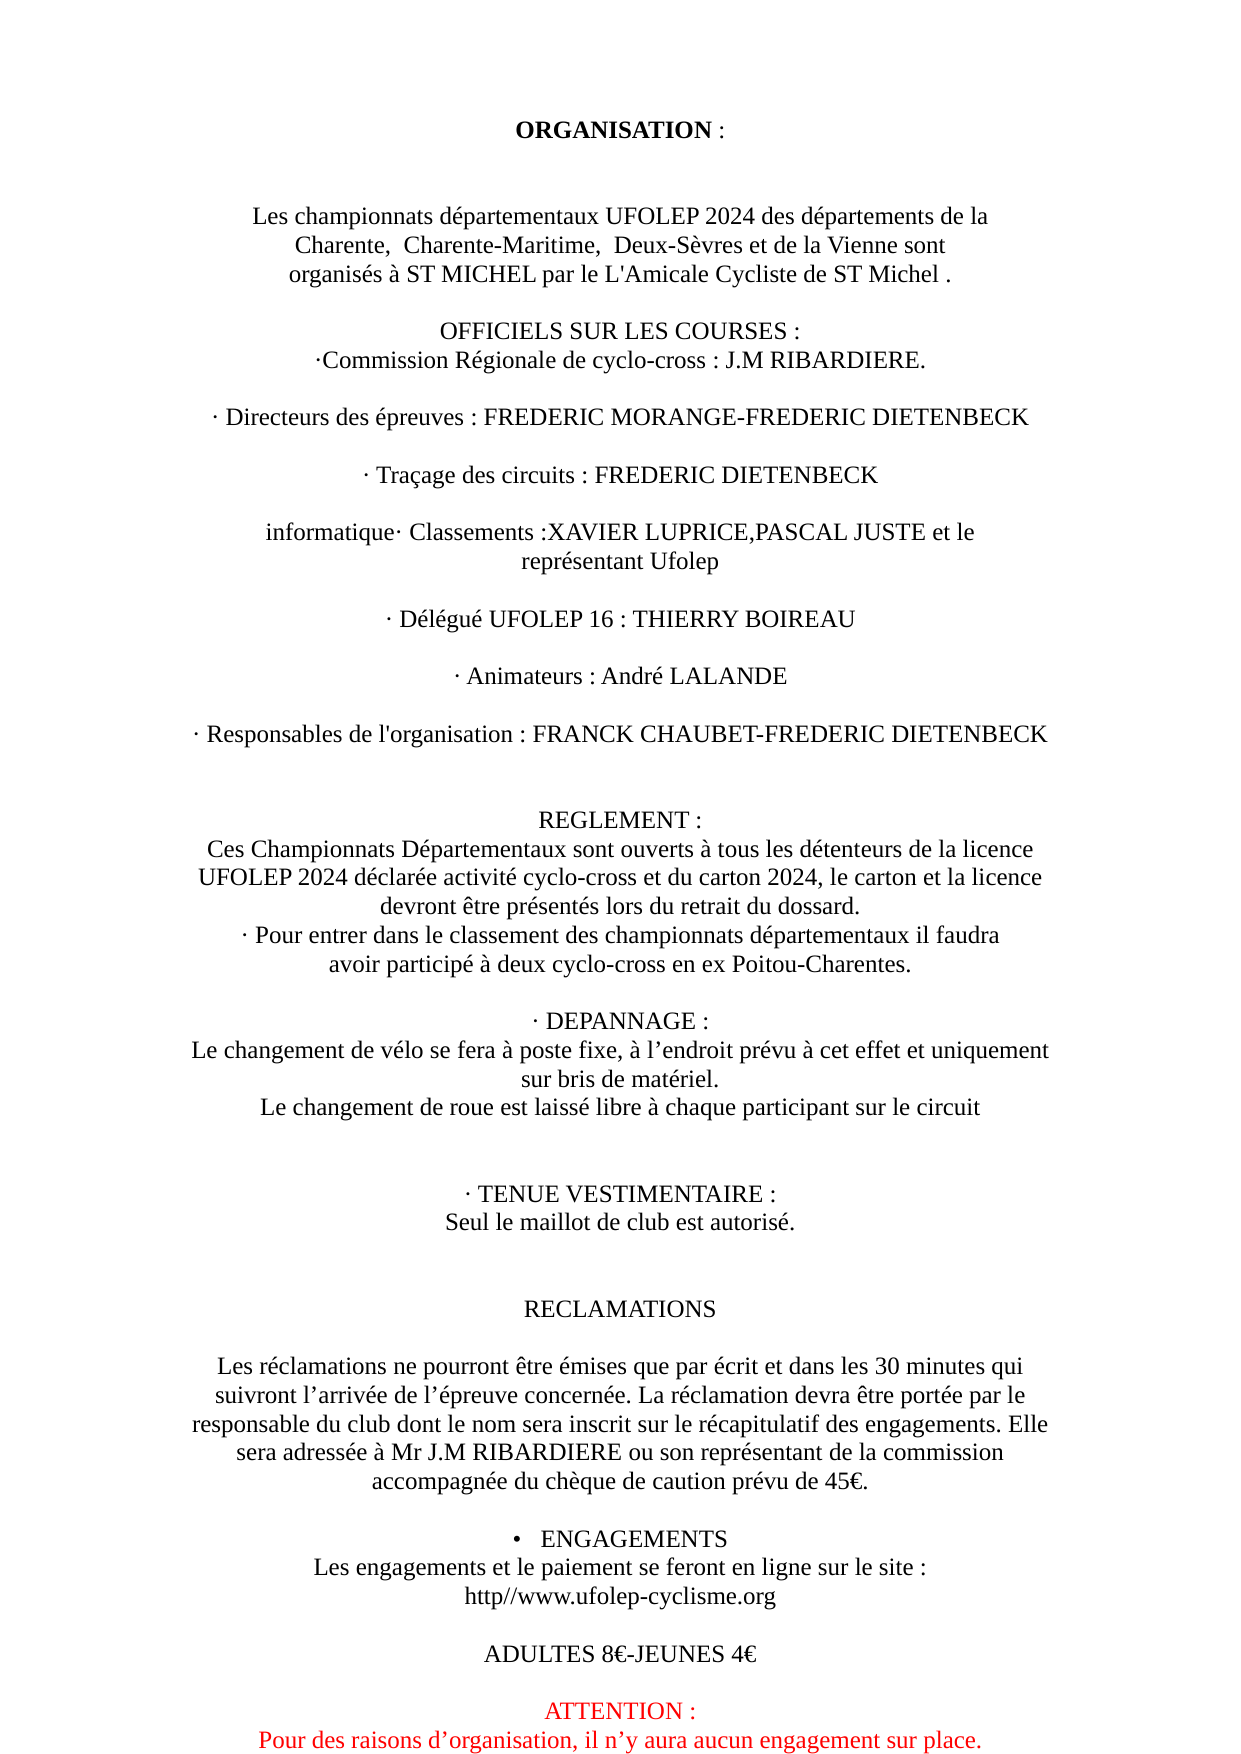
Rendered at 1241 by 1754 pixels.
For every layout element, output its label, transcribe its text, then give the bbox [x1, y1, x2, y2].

text · TENUE VESTIMENTAIRE : Seul le maillot de club est autorisé. [0, 1150, 1240, 1236]
text ADULTES 8€-JEUNES 4€ [0, 1639, 1240, 1667]
text RECLAMATIONS [0, 1265, 1240, 1322]
text · Responsables de l'organisation : FRANCK CHAUBET-FREDERIC DIETENBECK [0, 690, 1240, 747]
text Les championnats départementaux UFOLEP 2024 des départements de la Charente, Charente-Maritime, Deux-Sèvres et de la Vienne sont organisés à ST MICHEL par le L'Amicale Cycliste de ST Michel . [0, 201, 1240, 287]
text · Animateurs : André LALANDE [0, 632, 1240, 690]
text Les réclamations ne pourront être émises que par écrit et dans les 30 minutes qui suivront l’arrivée de l’épreuve concernée. La réclamation devra être portée par le responsable du club dont le nom sera inscrit sur le récapitulatif des engagements. Elle sera adressée à Mr J.M RIBARDIERE ou son représentant de la commission accompagnée du chèque de caution prévu de 45€. [0, 1322, 1240, 1495]
text OFFICIELS SUR LES COURSES : ·Commission Régionale de cyclo-cross : J.M RIBARDIERE. [0, 287, 1240, 374]
text informatique· Classements :XAVIER LUPRICE,PASCAL JUSTE et le représentant Ufolep [0, 489, 1240, 575]
text ORGANISATION : [0, 115, 1240, 172]
text · Délégué UFOLEP 16 : THIERRY BOIREAU [0, 575, 1240, 632]
text · DEPANNAGE : Le changement de vélo se fera à poste fixe, à l’endroit prévu à cet effet et uniquement sur bris de matériel. [0, 977, 1240, 1092]
text · Traçage des circuits : FREDERIC DIETENBECK [0, 431, 1240, 489]
text · Directeurs des épreuves : FREDERIC MORANGE-FREDERIC DIETENBECK [0, 374, 1240, 431]
text •ENGAGEMENTS Les engagements et le paiement se feront en ligne sur le site : http//www.ufolep-cyclisme.org [0, 1495, 1240, 1610]
text Le changement de roue est laissé libre à chaque participant sur le circuit [0, 1092, 1240, 1150]
text ATTENTION : Pour des raisons d’organisation, il n’y aura aucun engagement sur place. [0, 1667, 1240, 1754]
text REGLEMENT : Ces Championnats Départementaux sont ouverts à tous les détenteurs de la licence UFOLEP 2024 déclarée activité cyclo-cross et du carton 2024, le carton et la licence devront être présentés lors du retrait du dossard. · Pour entrer dans le classement des championnats départementaux il faudra avoir participé à deux cyclo-cross en ex Poitou-Charentes. [0, 776, 1240, 977]
